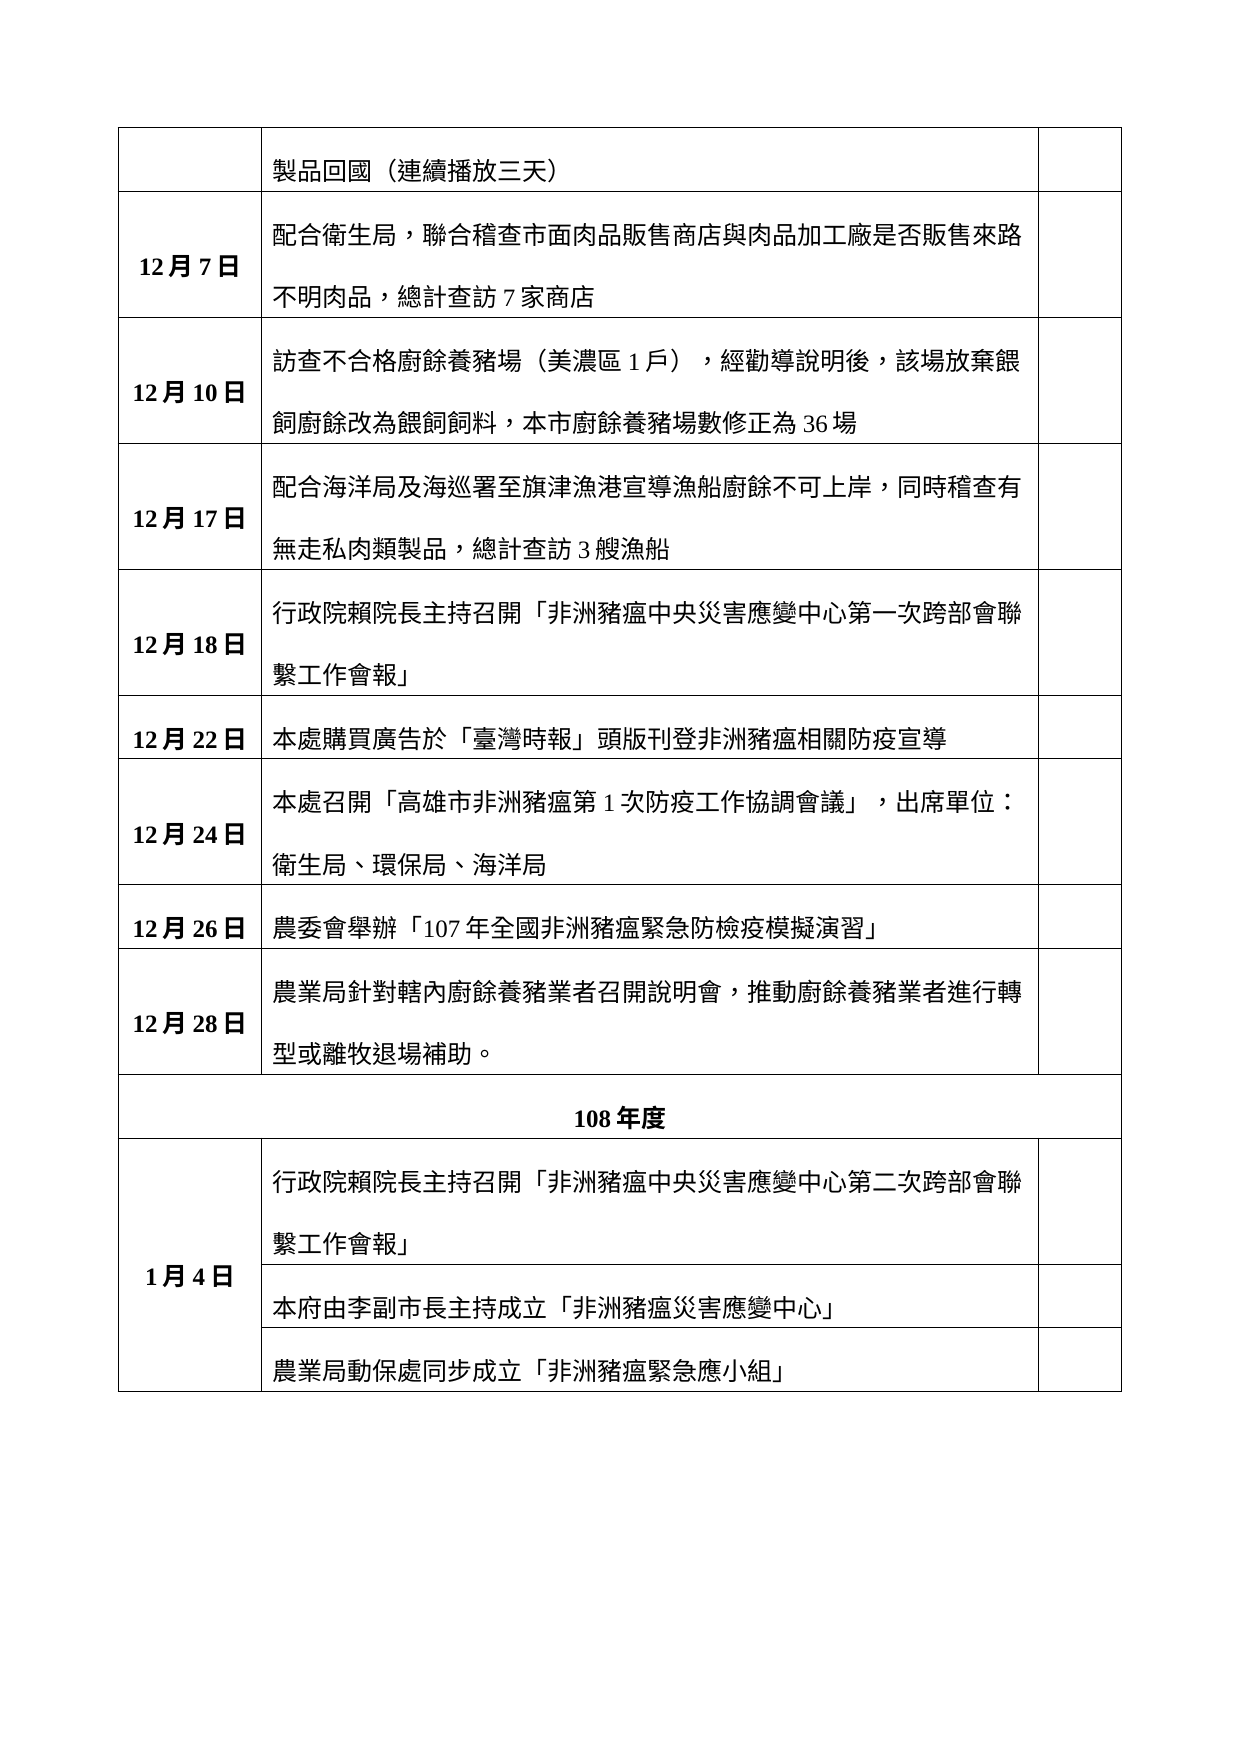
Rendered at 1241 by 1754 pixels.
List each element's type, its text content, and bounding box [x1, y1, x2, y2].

table_cell [119, 128, 261, 191]
table_cell [1039, 696, 1121, 758]
table_cell [1039, 192, 1121, 317]
table_cell 1月4日 [119, 1139, 261, 1391]
table_cell [1039, 885, 1121, 948]
table_cell [1039, 759, 1121, 884]
table_cell [1039, 444, 1121, 569]
table_cell [1039, 318, 1121, 443]
table_cell 12月22日 [119, 696, 261, 758]
table_cell 本處召開「高雄市非洲豬瘟第1次防疫工作協調會議」，出席單位：衛生局、環保局、海洋局 [262, 759, 1038, 884]
table_cell 行政院賴院長主持召開「非洲豬瘟中央災害應變中心第二次跨部會聯繫工作會報」 [262, 1139, 1038, 1263]
table_cell 製品回國（連續播放三天） [262, 128, 1038, 191]
table_cell [1039, 1139, 1121, 1263]
table_cell [1039, 949, 1121, 1074]
table_cell 12月26日 [119, 885, 261, 948]
table_cell 12月28日 [119, 949, 261, 1074]
table_cell 12月17日 [119, 444, 261, 569]
table_cell 農委會舉辦「107年全國非洲豬瘟緊急防檢疫模擬演習」 [262, 885, 1038, 948]
table_cell [1039, 1328, 1121, 1391]
table_cell 訪查不合格廚餘養豬場（美濃區1戶），經勸導說明後，該場放棄餵飼廚餘改為餵飼飼料，本市廚餘養豬場數修正為36場 [262, 318, 1038, 443]
table_cell [1039, 570, 1121, 695]
table_cell 本處購買廣告於「臺灣時報」頭版刊登非洲豬瘟相關防疫宣導 [262, 696, 1038, 758]
table_cell [1039, 1265, 1121, 1327]
table_cell 12月7日 [119, 192, 261, 317]
table_cell 農業局針對轄內廚餘養豬業者召開說明會，推動廚餘養豬業者進行轉型或離牧退場補助。 [262, 949, 1038, 1074]
table_cell 12月18日 [119, 570, 261, 695]
table_cell 12月24日 [119, 759, 261, 884]
table_cell 108年度 [119, 1075, 1121, 1137]
table_cell [1039, 128, 1121, 191]
table_cell 配合海洋局及海巡署至旗津漁港宣導漁船廚餘不可上岸，同時稽查有無走私肉類製品，總計查訪3艘漁船 [262, 444, 1038, 569]
table_cell 12月10日 [119, 318, 261, 443]
table_cell 農業局動保處同步成立「非洲豬瘟緊急應小組」 [262, 1328, 1038, 1391]
table_cell 行政院賴院長主持召開「非洲豬瘟中央災害應變中心第一次跨部會聯繫工作會報」 [262, 570, 1038, 695]
table_cell 本府由李副市長主持成立「非洲豬瘟災害應變中心」 [262, 1265, 1038, 1327]
table_cell 配合衛生局，聯合稽查市面肉品販售商店與肉品加工廠是否販售來路不明肉品，總計查訪7家商店 [262, 192, 1038, 317]
